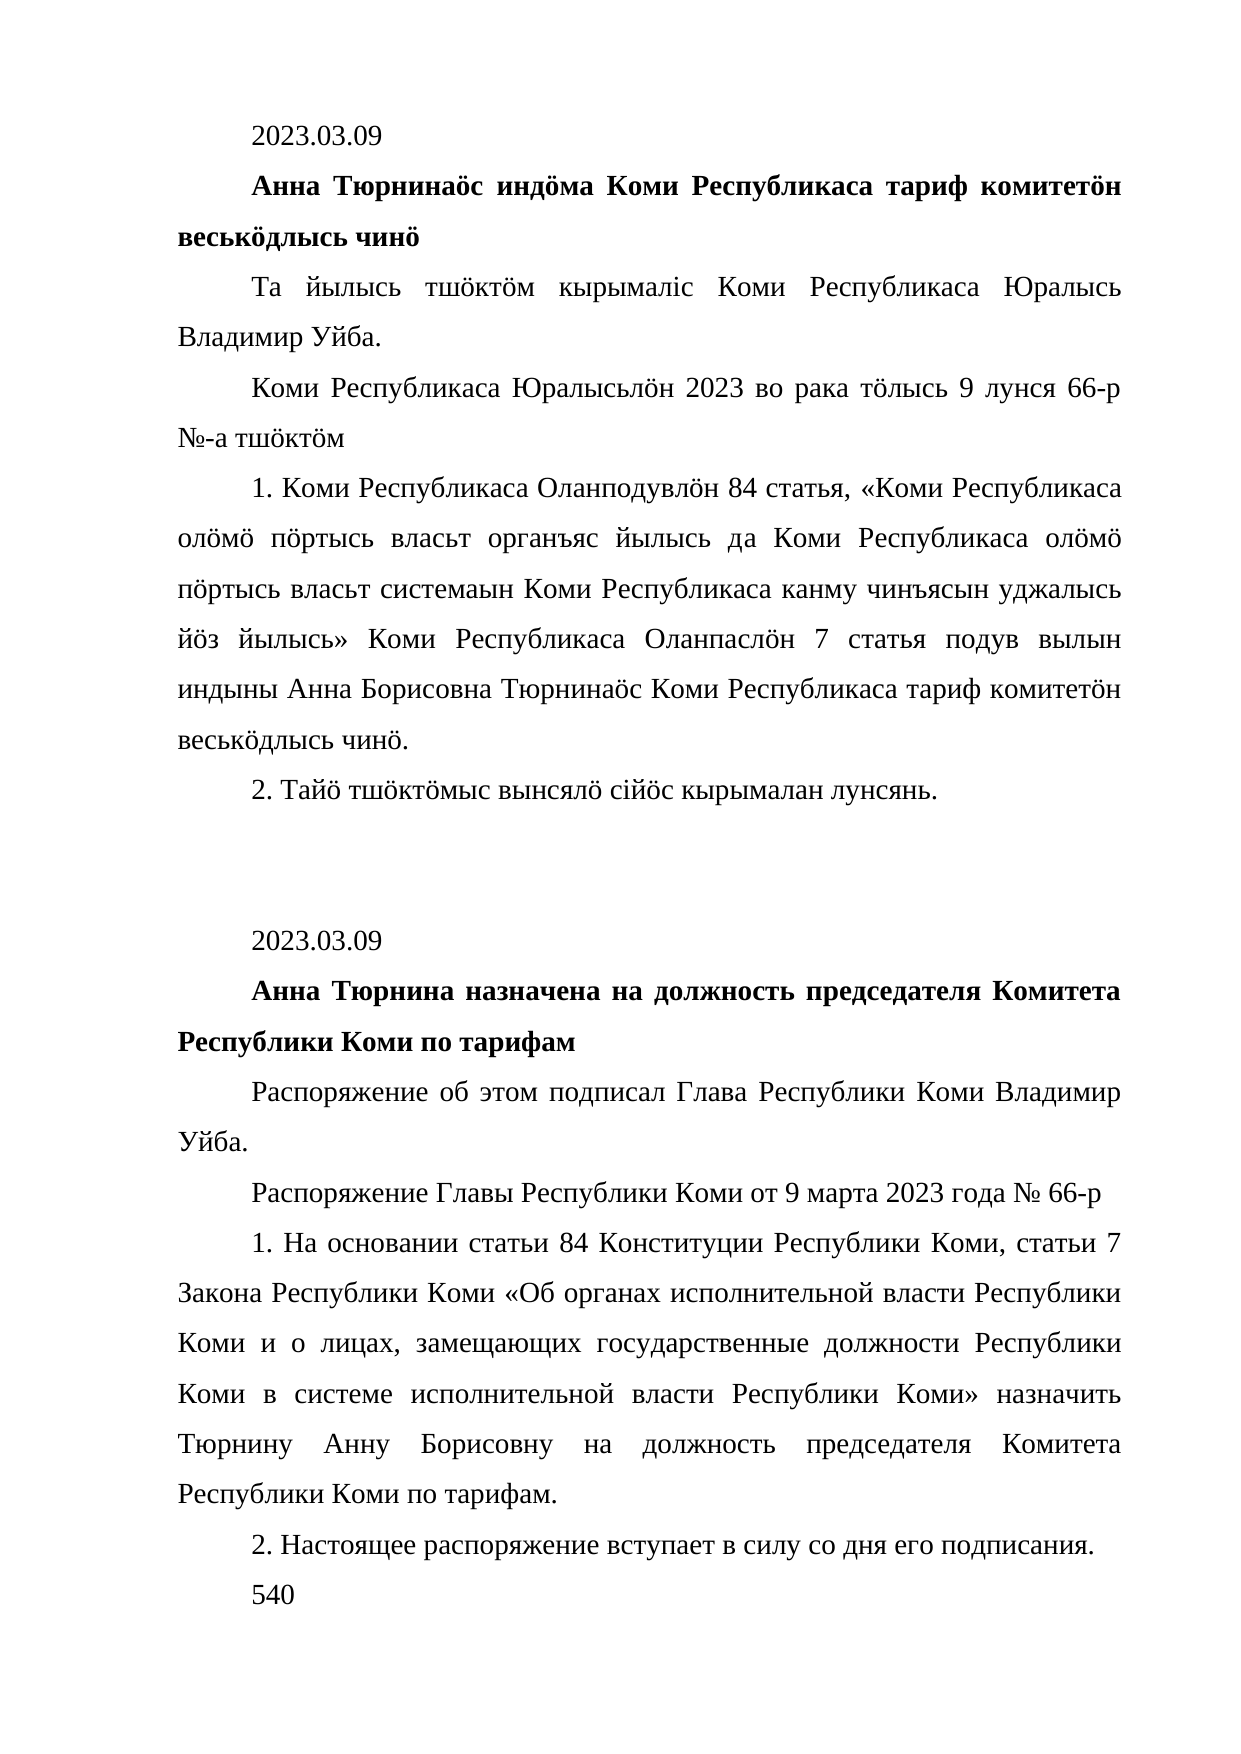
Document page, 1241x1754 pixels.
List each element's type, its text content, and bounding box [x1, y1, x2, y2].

text 2. Тайӧ тшӧктӧмыс вынсялӧ сійӧс кырымалан лунсянь. [177, 772, 1122, 806]
subtitle 2023.03.09 [177, 923, 1122, 957]
text 1. Коми Республикаса Оланподувлӧн 84 статья, «Коми Республикаса олӧмӧ пӧртысь власьт органъяс йылысь да Коми Республикаса олӧмӧ пӧртысь власьт системаын Коми Республикаса канму чинъясын уджалысь йӧз йылысь» Коми Республикаса Оланпаслӧн 7 статья подув вылын индыны Анна Борисовна Тюрнинаӧс Коми Республикаса тариф комитетӧн веськӧдлысь чинӧ. [177, 470, 1122, 755]
text 1. На основании статьи 84 Конституции Республики Коми, статьи 7 Закона Республики Коми «Об органах исполнительной власти Республики Коми и о лицах, замещающих государственные должности Республики Коми в системе исполнительной власти Республики Коми» назначить Тюрнину Анну Борисовну на должность председателя Комитета Республики Коми по тарифам. [177, 1225, 1122, 1510]
text Та йылысь тшӧктӧм кырымаліс Коми Республикаса Юралысь Владимир Уйба. [177, 269, 1122, 353]
subtitle Анна Тюрнина назначена на должность председателя Комитета Республики Коми по тарифам [177, 973, 1122, 1057]
subtitle 2023.03.09 [177, 118, 1122, 152]
subtitle Анна Тюрнинаӧс индӧма Коми Республикаса тариф комитетӧн веськӧдлысь чинӧ [177, 168, 1122, 252]
text Коми Республикаса Юралысьлӧн 2023 во рака тӧлысь 9 лунся 66-р №-а тшӧктӧм [177, 370, 1122, 453]
text 2. Настоящее распоряжение вступает в силу со дня его подписания. [177, 1527, 1122, 1560]
text Распоряжение об этом подписал Глава Республики Коми Владимир Уйба. [177, 1074, 1122, 1158]
text 540 [177, 1577, 1122, 1611]
text Распоряжение Главы Республики Коми от 9 марта 2023 года № 66-р [177, 1175, 1122, 1208]
